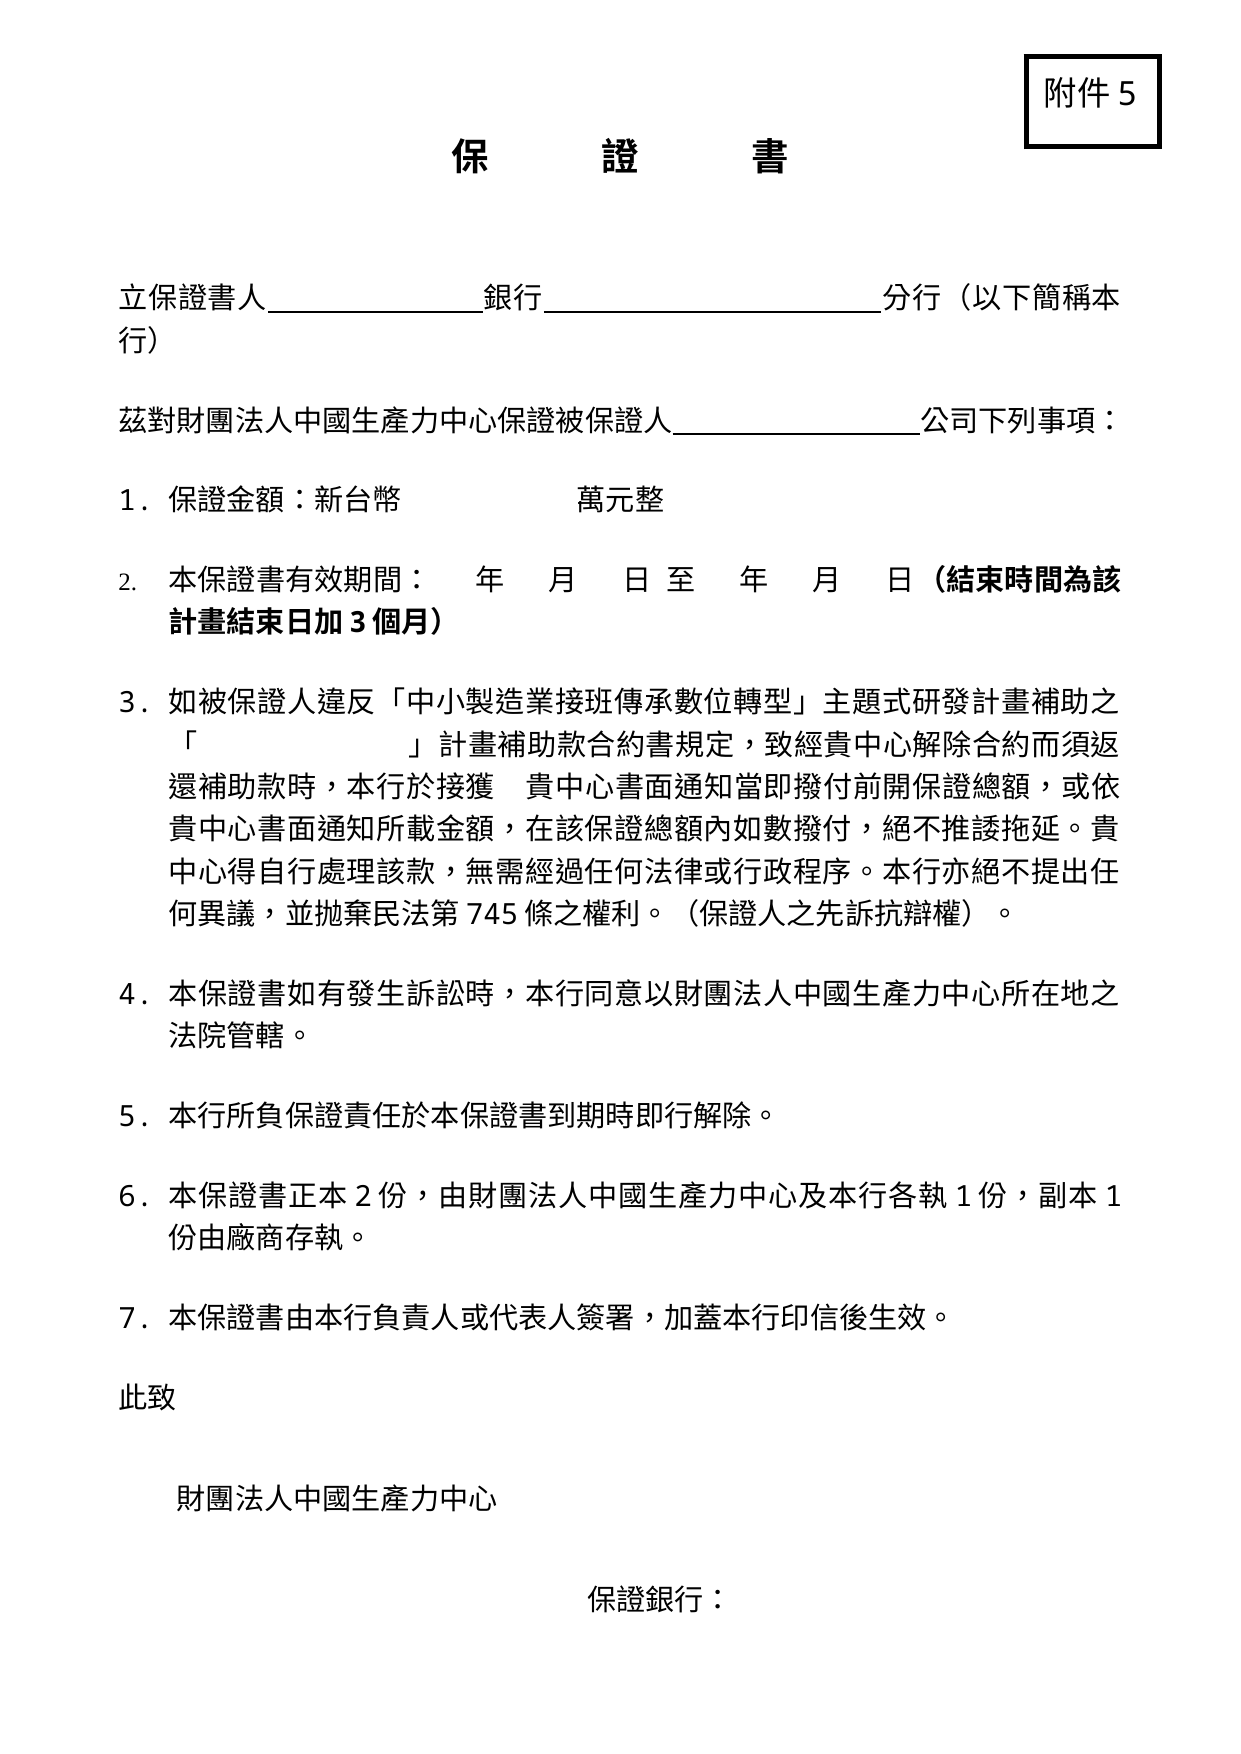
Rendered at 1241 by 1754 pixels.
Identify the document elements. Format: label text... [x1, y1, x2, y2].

text 附件5 [1044, 67, 1142, 115]
text 此致 [118, 1374, 1122, 1417]
text 茲對財團法人中國生產力中心保證被保證人 公司下列事項： [118, 397, 1122, 439]
text 財團法人中國生產力中心 [118, 1476, 1122, 1518]
text 立保證書人 銀行 分行（以下簡稱本行） [118, 275, 1122, 359]
text 保證銀行： [118, 1576, 1122, 1619]
list 本保證書如有發生訴訟時，本行同意以財團法人中國生產力中心所在地之法院管轄。 [118, 970, 1122, 1055]
text 保 證 書 [1029, 59, 1157, 144]
list 本保證書由本行負責人或代表人簽署，加蓋本行印信後生效。 [118, 1295, 1122, 1337]
list 本行所負保證責任於本保證書到期時即行解除。 [118, 1093, 1122, 1135]
list 本保證書正本2份，由財團法人中國生產力中心及本行各執1份，副本1份由廠商存執。 [118, 1172, 1122, 1257]
text 保 證 書 [118, 55, 1122, 181]
list 本保證書有效期間： 年 月 日 至 年 月 日（結束時間為該計畫結束日加3個月） [118, 557, 1122, 641]
list 保證金額：新台幣 萬元整 [118, 477, 1122, 519]
list 如被保證人違反「中小製造業接班傳承數位轉型」主題式研發計畫補助之「 」計畫補助款合約書規定，致經貴中心解除合約而須返還補助款時，本行於接獲 貴中心書面通知當即撥付前開保證總額，或依貴中心書面通知所載金額，在該保證總額內如數撥付，絕不推諉拖延。貴中心得自行處理該款，無需經過任何法律或行政程序。本行亦絕不提出任何異議，並抛棄民法第745條之權利。（保證人之先訴抗辯權）。 [118, 679, 1122, 933]
